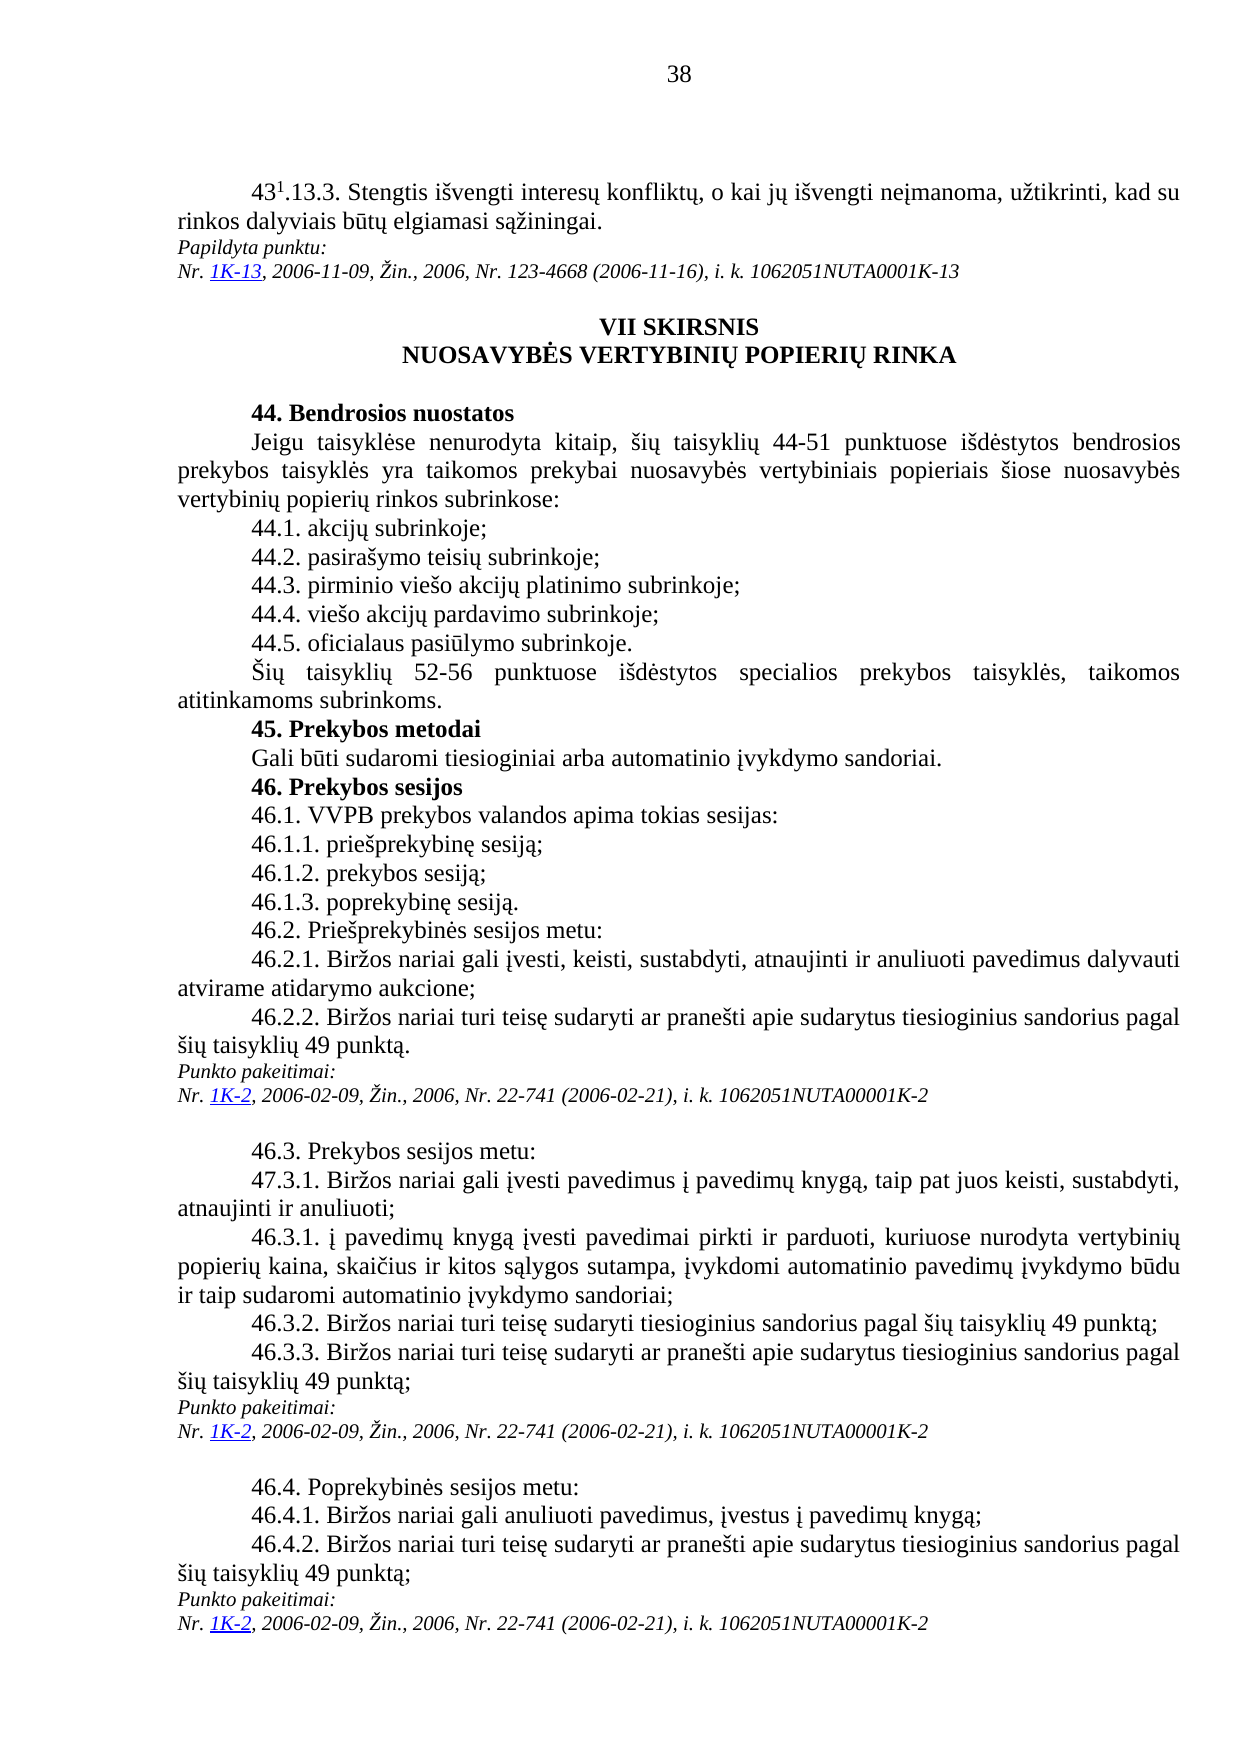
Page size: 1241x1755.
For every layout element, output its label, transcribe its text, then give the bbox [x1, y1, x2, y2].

text 44.5. oficialaus pasiūlymo subrinkoje. [177, 628, 1181, 657]
text 46.2. Priešprekybinės sesijos metu: [177, 915, 1181, 944]
text VII SKIRSNIS [177, 312, 1181, 340]
text Punkto pakeitimai: [177, 1587, 1181, 1611]
text 45. Prekybos metodai [177, 714, 1181, 743]
text 46.1.2. prekybos sesiją; [177, 858, 1181, 887]
text 44.2. pasirašymo teisių subrinkoje; [177, 542, 1181, 570]
text 44. Bendrosios nuostatos [177, 398, 1181, 427]
text 46.4.2. Biržos nariai turi teisę sudaryti ar pranešti apie sudarytus tiesioginius sandorius pagal šių taisyklių 49 punktą; [177, 1529, 1181, 1587]
text Papildyta punktu: [177, 235, 1181, 259]
text 44.3. pirminio viešo akcijų platinimo subrinkoje; [177, 570, 1181, 599]
text 46.3.1. į pavedimų knygą įvesti pavedimai pirkti ir parduoti, kuriuose nurodyta vertybinių popierių kaina, skaičius ir kitos sąlygos sutampa, įvykdomi automatinio pavedimų įvykdymo būdu ir taip sudaromi automatinio įvykdymo sandoriai; [177, 1222, 1181, 1308]
text Nr. 1K-2, 2006-02-09, Žin., 2006, Nr. 22-741 (2006-02-21), i. k. 1062051NUTA00001K-2 [177, 1083, 1181, 1107]
text 46.3.2. Biržos nariai turi teisę sudaryti tiesioginius sandorius pagal šių taisyklių 49 punktą; [177, 1308, 1181, 1337]
text 46.2.1. Biržos nariai gali įvesti, keisti, sustabdyti, atnaujinti ir anuliuoti pavedimus dalyvauti atvirame atidarymo aukcione; [177, 944, 1181, 1002]
text NUOSAVYBĖS VERTYBINIŲ POPIERIŲ RINKA [177, 340, 1181, 369]
text 431.13.3. Stengtis išvengti interesų konfliktų, o kai jų išvengti neįmanoma, užtikrinti, kad su rinkos dalyviais būtų elgiamasi sąžiningai. [177, 177, 1181, 235]
text 47.3.1. Biržos nariai gali įvesti pavedimus į pavedimų knygą, taip pat juos keisti, sustabdyti, atnaujinti ir anuliuoti; [177, 1165, 1181, 1222]
text 46.3.3. Biržos nariai turi teisę sudaryti ar pranešti apie sudarytus tiesioginius sandorius pagal šių taisyklių 49 punktą; [177, 1337, 1181, 1395]
text Punkto pakeitimai: [177, 1059, 1181, 1083]
text Nr. 1K-13, 2006-11-09, Žin., 2006, Nr. 123-4668 (2006-11-16), i. k. 1062051NUTA0001K-13 [177, 259, 1181, 283]
text Nr. 1K-2, 2006-02-09, Žin., 2006, Nr. 22-741 (2006-02-21), i. k. 1062051NUTA00001K-2 [177, 1611, 1181, 1635]
text 46.4. Poprekybinės sesijos metu: [177, 1472, 1181, 1500]
text 46.3. Prekybos sesijos metu: [177, 1136, 1181, 1165]
text 46.2.2. Biržos nariai turi teisę sudaryti ar pranešti apie sudarytus tiesioginius sandorius pagal šių taisyklių 49 punktą. [177, 1002, 1181, 1059]
text 46.4.1. Biržos nariai gali anuliuoti pavedimus, įvestus į pavedimų knygą; [177, 1500, 1181, 1529]
text 46. Prekybos sesijos [177, 772, 1181, 800]
text 44.4. viešo akcijų pardavimo subrinkoje; [177, 599, 1181, 628]
text Gali būti sudaromi tiesioginiai arba automatinio įvykdymo sandoriai. [177, 743, 1181, 772]
text Šių taisyklių 52-56 punktuose išdėstytos specialios prekybos taisyklės, taikomos atitinkamoms subrinkoms. [177, 657, 1181, 714]
text Punkto pakeitimai: [177, 1395, 1181, 1419]
text 46.1.3. poprekybinę sesiją. [177, 887, 1181, 915]
text Nr. 1K-2, 2006-02-09, Žin., 2006, Nr. 22-741 (2006-02-21), i. k. 1062051NUTA00001K-2 [177, 1419, 1181, 1443]
text 46.1.1. priešprekybinę sesiją; [177, 829, 1181, 858]
text 46.1. VVPB prekybos valandos apima tokias sesijas: [177, 800, 1181, 829]
text Jeigu taisyklėse nenurodyta kitaip, šių taisyklių 44-51 punktuose išdėstytos bendrosios prekybos taisyklės yra taikomos prekybai nuosavybės vertybiniais popieriais šiose nuosavybės vertybinių popierių rinkos subrinkose: [177, 427, 1181, 513]
text 44.1. akcijų subrinkoje; [177, 513, 1181, 542]
